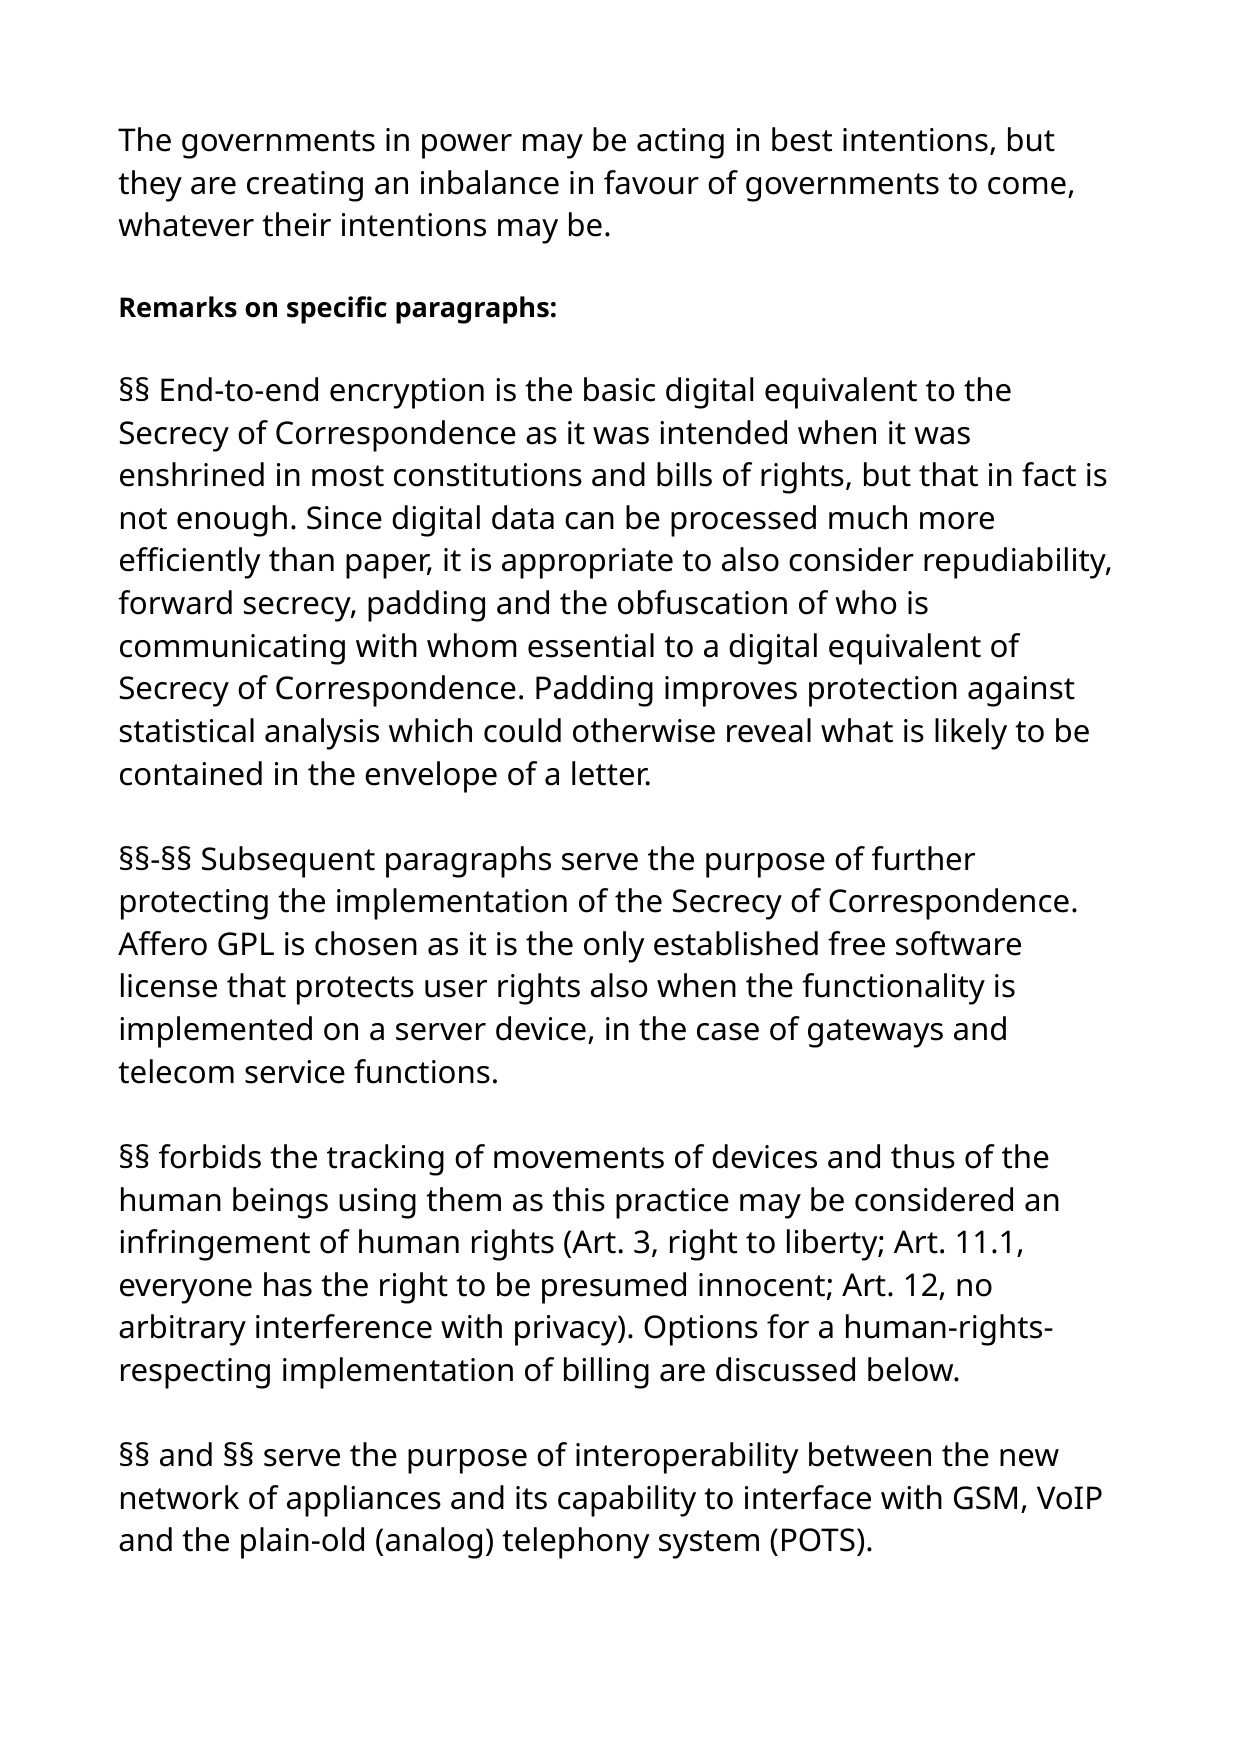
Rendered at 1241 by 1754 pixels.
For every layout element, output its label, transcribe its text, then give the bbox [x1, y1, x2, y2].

text §§ and §§ serve the purpose of interoperability between the new net­work of appliances and its capability to interface with GSM, VoIP and the plain-old (analog) telephony system (POTS). [118, 1433, 1122, 1561]
text §§ End-to-end encryption is the basic digital equivalent to the Secrecy of Correspondence as it was intended when it was enshrined in most constitutions and bills of rights, but that in fact is not enough. Since digital data can be processed much more efficiently than paper, it is appropriate to also consider repudiability, forward secrecy, padding and the obfuscation of who is communicating with whom essential to a digital equivalent of Secrecy of Correspondence. Padding improves pro­tection against statistical analysis which could otherwise reveal what is likely to be contained in the envelope of a letter. [118, 368, 1122, 794]
text §§ forbids the tracking of movements of devices and thus of the human beings using them as this practice may be considered an infringement of human rights (Art. 3, right to liberty; Art. 11.1, everyone has the right to be presumed innocent; Art. 12, no arbitrary interference with privacy). Options for a human-rights-respecting implementation of billing are discussed below. [118, 1135, 1122, 1391]
text The governments in power may be acting in best intentions, but they are creating an inbalance in favour of governments to come, whatever their intentions may be. [118, 118, 1122, 246]
text Remarks on specific paragraphs: [118, 288, 1122, 325]
text §§-§§ Subsequent paragraphs serve the purpose of further protecting the implementation of the Secrecy of Correspondence. Affero GPL is chosen as it is the only established free software license that protects user rights also when the functionality is implemented on a server device, in the case of gateways and telecom service functions. [118, 837, 1122, 1092]
